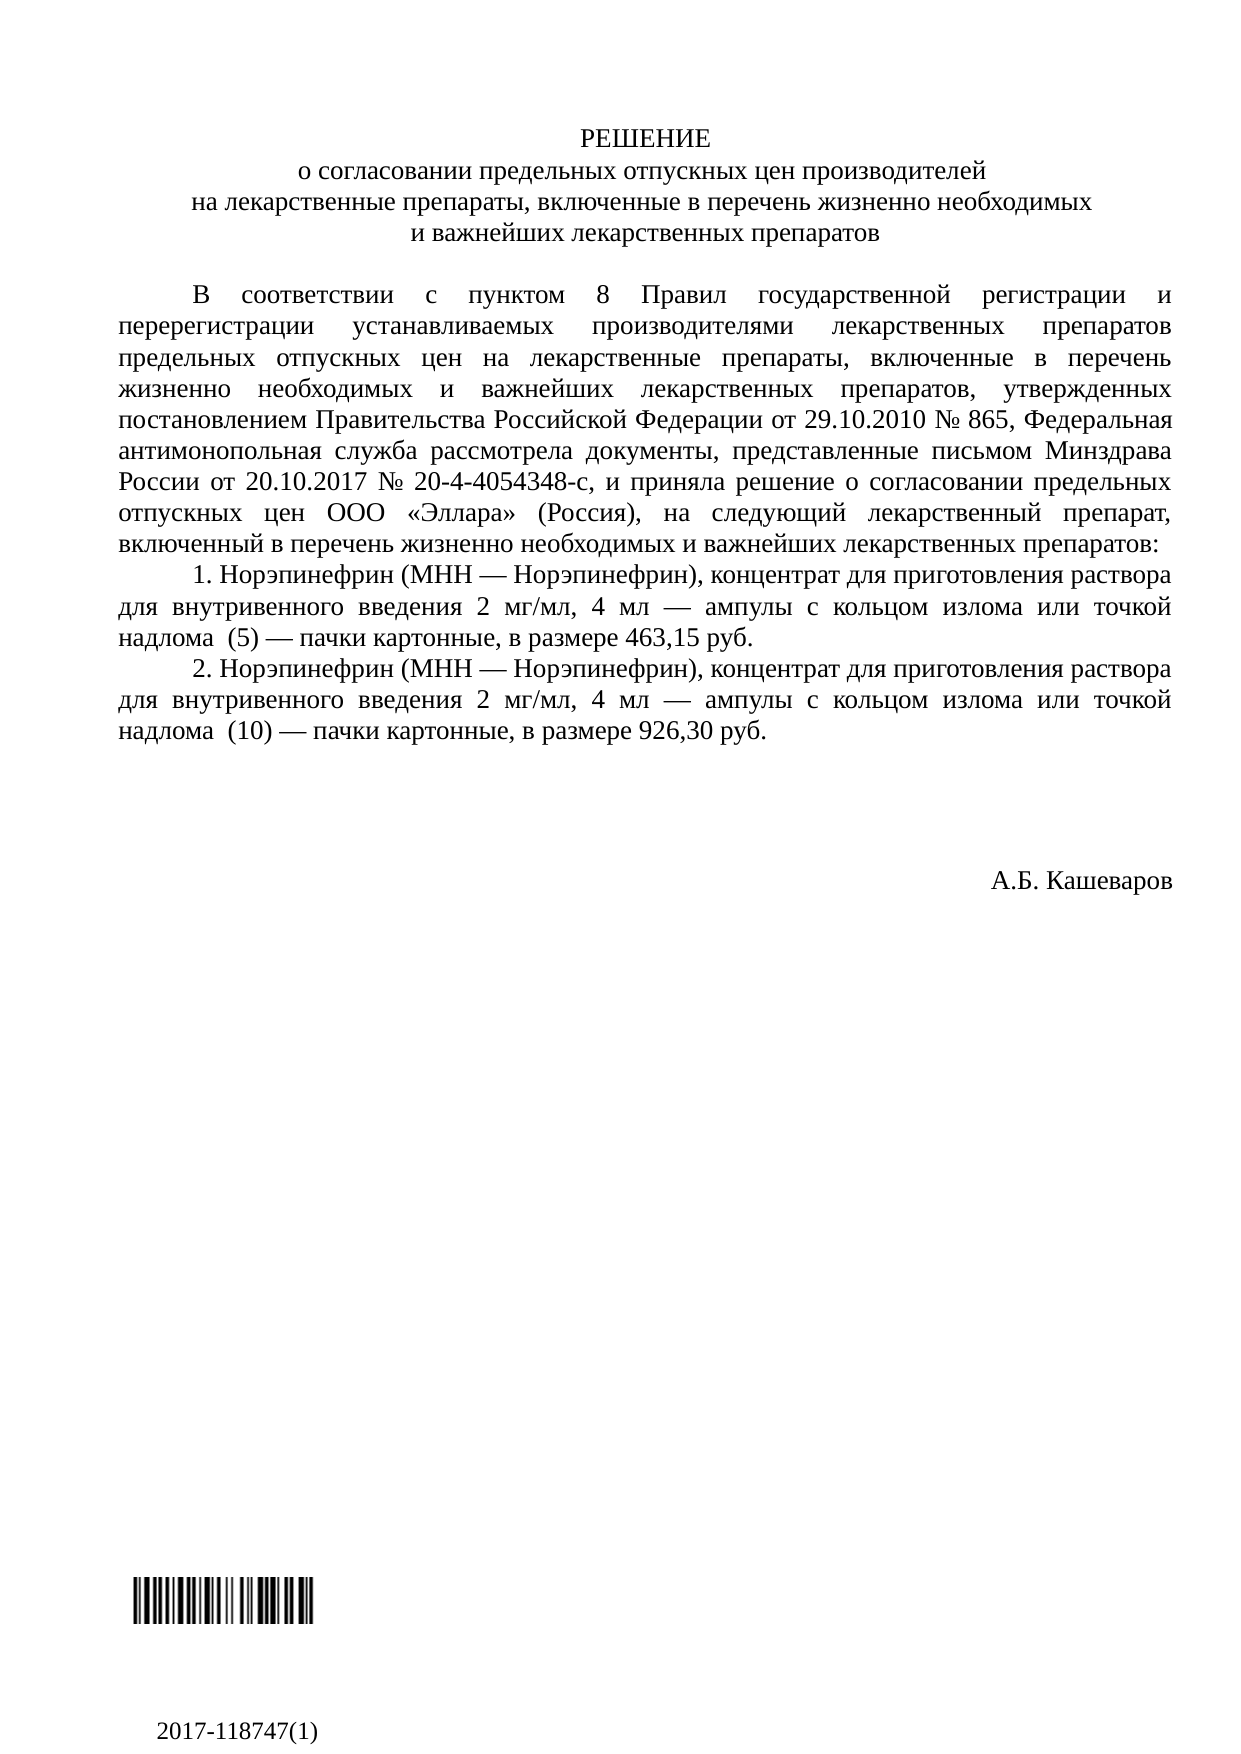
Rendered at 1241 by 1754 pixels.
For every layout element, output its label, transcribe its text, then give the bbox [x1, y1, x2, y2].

text о согласовании предельных отпускных цен производителей [118, 154, 1173, 185]
text 1. Норэпинефрин (МНН — Норэпинефрин), концентрат для приготовления раствора для внутривенного введения 2 мг/мл, 4 мл — ампулы с кольцом излома или точкой надлома (5) — пачки картонные, в размере 463,15 руб. [118, 559, 1173, 652]
text В соответствии с пунктом 8 Правил государственной регистрации и перерегистрации устанавливаемых производителями лекарственных препаратов предельных отпускных цен на лекарственные препараты, включенные в перечень жизненно необходимых и важнейших лекарственных препаратов, утвержденных постановлением Правительства Российской Федерации от 29.10.2010 № 865, Федеральная антимонопольная служба рассмотрела документы, представленные письмом Минздрава России от 20.10.2017 № 20-4-4054348-с, и приняла решение о согласовании предельных отпускных цен ООО «Эллара» (Россия), на следующий лекарственный препарат, включенный в перечень жизненно необходимых и важнейших лекарственных препаратов: [118, 278, 1173, 559]
text на лекарственные препараты, включенные в перечень жизненно необходимых [118, 185, 1173, 216]
picture [118, 1577, 331, 1624]
text А.Б. Кашеваров [118, 864, 1173, 895]
text 2. Норэпинефрин (МНН — Норэпинефрин), концентрат для приготовления раствора для внутривенного введения 2 мг/мл, 4 мл — ампулы с кольцом излома или точкой надлома (10) — пачки картонные, в размере 926,30 руб. [118, 652, 1173, 746]
text РЕШЕНИЕ [118, 123, 1173, 154]
text и важнейших лекарственных препаратов [118, 216, 1173, 247]
